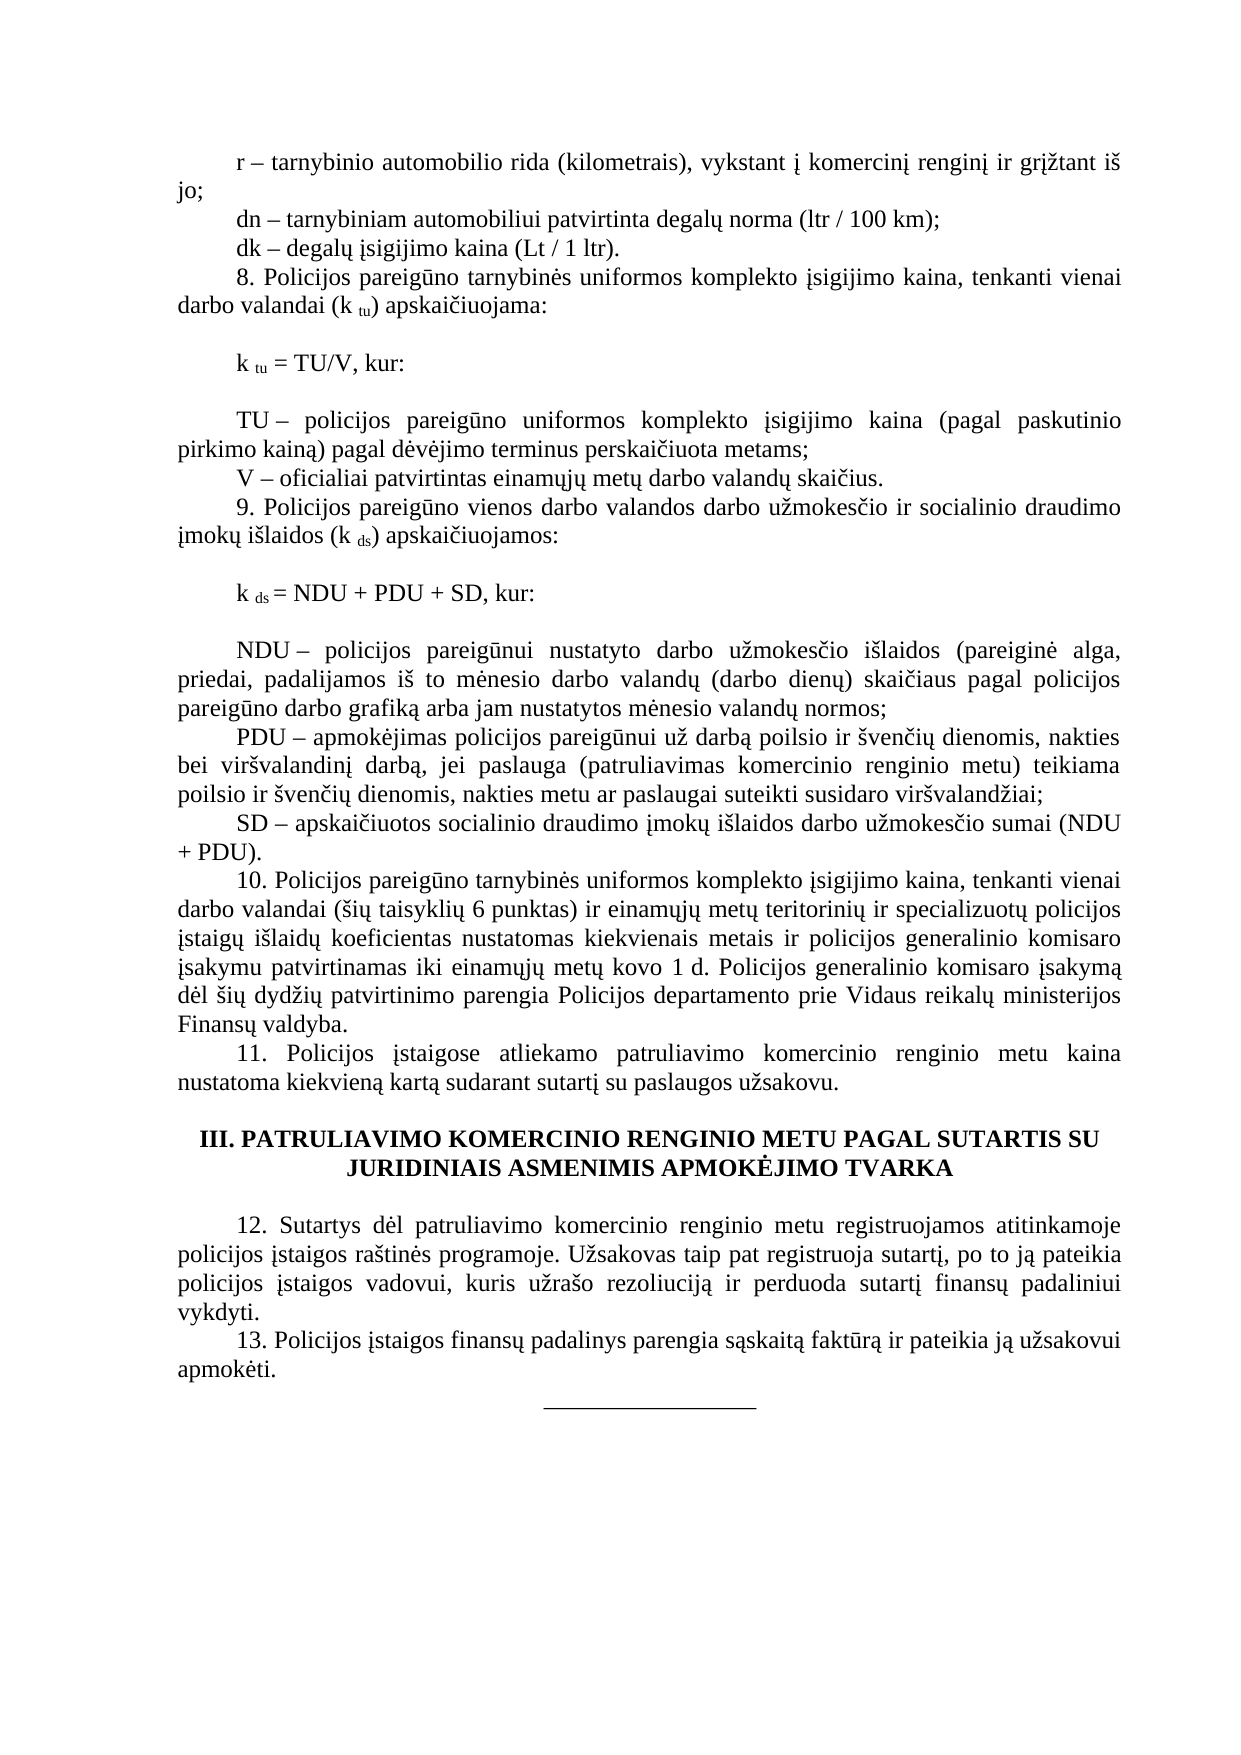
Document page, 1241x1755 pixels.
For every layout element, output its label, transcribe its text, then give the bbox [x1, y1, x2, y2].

text dk – degalų įsigijimo kaina (Lt / 1 ltr). [177, 233, 1122, 262]
text k tu = TU/V, kur: [177, 348, 1122, 377]
text r – tarnybinio automobilio rida (kilometrais), vykstant į komercinį renginį ir grįžtant iš jo; [177, 147, 1122, 204]
text PDU – apmokėjimas policijos pareigūnui už darbą poilsio ir švenčių dienomis, nakties bei viršvalandinį darbą, jei paslauga (patruliavimas komercinio renginio metu) teikiama poilsio ir švenčių dienomis, nakties metu ar paslaugai suteikti susidaro viršvalandžiai; [177, 722, 1122, 808]
text NDU – policijos pareigūnui nustatyto darbo užmokesčio išlaidos (pareiginė alga, priedai, padalijamos iš to mėnesio darbo valandų (darbo dienų) skaičiaus pagal policijos pareigūno darbo grafiką arba jam nustatytos mėnesio valandų normos; [177, 636, 1122, 722]
text TU – policijos pareigūno uniformos komplekto įsigijimo kaina (pagal paskutinio pirkimo kainą) pagal dėvėjimo terminus perskaičiuota metams; [177, 406, 1122, 463]
text 10. Policijos pareigūno tarnybinės uniformos komplekto įsigijimo kaina, tenkanti vienai darbo valandai (šių taisyklių 6 punktas) ir einamųjų metų teritorinių ir specializuotų policijos įstaigų išlaidų koeficientas nustatomas kiekvienais metais ir policijos generalinio komisaro įsakymu patvirtinamas iki einamųjų metų kovo 1 d. Policijos generalinio komisaro įsakymą dėl šių dydžių patvirtinimo parengia Policijos departamento prie Vidaus reikalų ministerijos Finansų valdyba. [177, 866, 1122, 1038]
text _________________ [177, 1383, 1122, 1412]
text SD – apskaičiuotos socialinio draudimo įmokų išlaidos darbo užmokesčio sumai (NDU + PDU). [177, 808, 1122, 866]
text k ds = NDU + PDU + SD, kur: [177, 578, 1122, 607]
text 8. Policijos pareigūno tarnybinės uniformos komplekto įsigijimo kaina, tenkanti vienai darbo valandai (k tu) apskaičiuojama: [177, 262, 1122, 319]
text 9. Policijos pareigūno vienos darbo valandos darbo užmokesčio ir socialinio draudimo įmokų išlaidos (k ds) apskaičiuojamos: [177, 492, 1122, 549]
text dn – tarnybiniam automobiliui patvirtinta degalų norma (ltr / 100 km); [177, 204, 1122, 233]
text V – oficialiai patvirtintas einamųjų metų darbo valandų skaičius. [177, 463, 1122, 492]
text 11. Policijos įstaigose atliekamo patruliavimo komercinio renginio metu kaina nustatoma kiekvieną kartą sudarant sutartį su paslaugos užsakovu. [177, 1038, 1122, 1096]
text 12. Sutartys dėl patruliavimo komercinio renginio metu registruojamos atitinkamoje policijos įstaigos raštinės programoje. Užsakovas taip pat registruoja sutartį, po to ją pateikia policijos įstaigos vadovui, kuris užrašo rezoliuciją ir perduoda sutartį finansų padaliniui vykdyti. [177, 1211, 1122, 1326]
text III. PATRULIAVIMO KOMERCINIO RENGINIO METU PAGAL SUTARTIS SU JURIDINIAIS ASMENIMIS APMOKĖJIMO TVARKA [177, 1124, 1122, 1182]
text 13. Policijos įstaigos finansų padalinys parengia sąskaitą faktūrą ir pateikia ją užsakovui apmokėti. [177, 1326, 1122, 1383]
